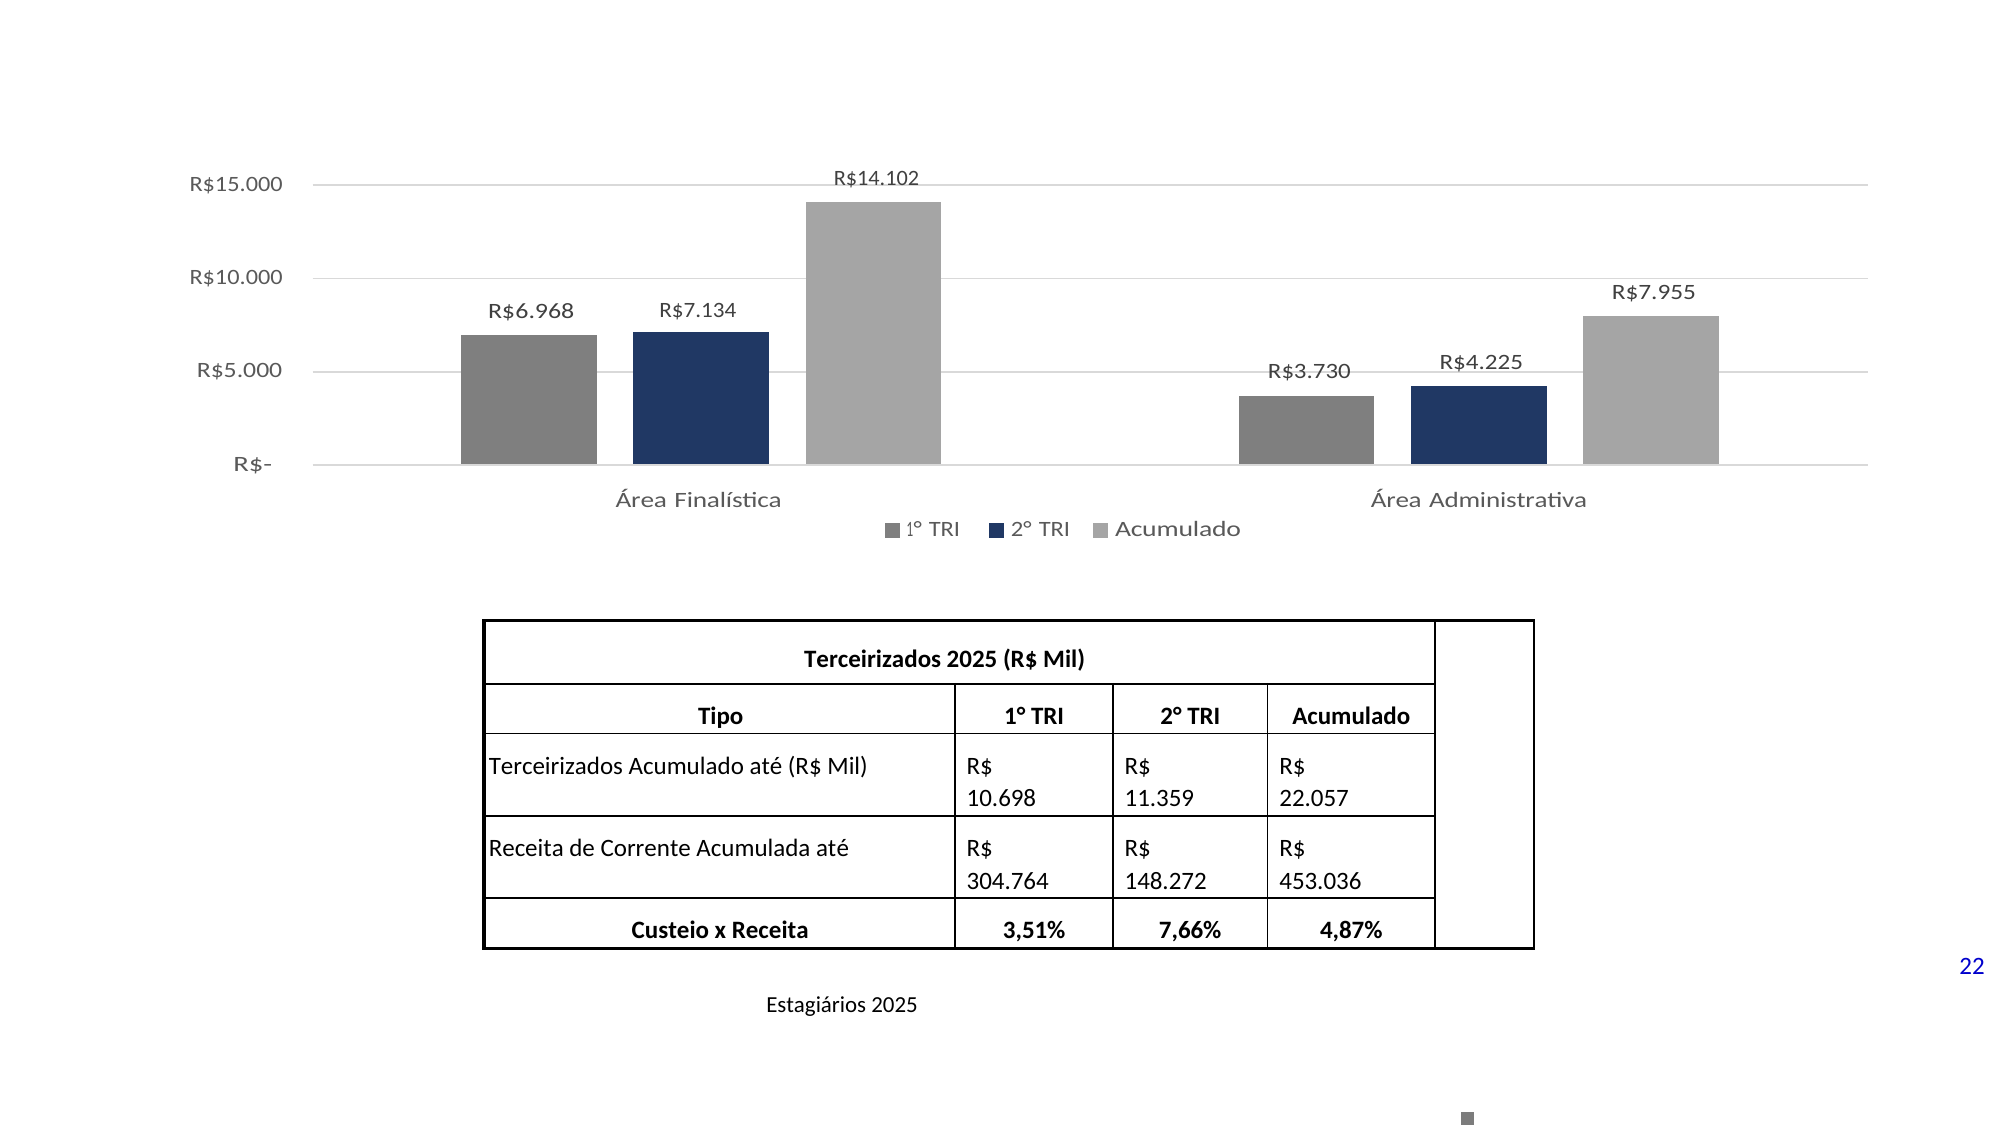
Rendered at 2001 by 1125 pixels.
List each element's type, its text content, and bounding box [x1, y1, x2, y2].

table_cell R$ 22.057 [1268, 734, 1434, 815]
text 22 [738, 950, 1984, 981]
table_cell R$ 304.764 [956, 817, 1112, 897]
table_header Terceirizados 2025 (R$ Mil) [486, 622, 1113, 683]
table_cell R$ 453.036 [1268, 817, 1434, 897]
table_cell 1° TRI [956, 685, 1112, 733]
table_cell 3,51% [956, 899, 1112, 947]
table_cell Receita de Corrente Acumulada até [486, 817, 954, 897]
table_cell Custeio x Receita [486, 899, 954, 947]
table_header [1113, 622, 1267, 683]
table_header [1268, 622, 1434, 683]
table_cell Acumulado [1268, 685, 1434, 733]
table_cell R$ 10.698 [956, 734, 1112, 815]
table_cell Tipo [486, 685, 954, 733]
table_cell Terceirizados Acumulado até (R$ Mil) [486, 734, 954, 815]
table_cell R$ 148.272 [1114, 817, 1267, 897]
table_cell 2° TRI [1114, 685, 1267, 733]
table_cell 4,87% [1268, 899, 1434, 947]
text Estagiários 2025 [766, 991, 1706, 1018]
table_cell R$ 11.359 [1114, 734, 1267, 815]
table_header [1436, 622, 1533, 947]
table_cell 7,66% [1114, 899, 1267, 947]
